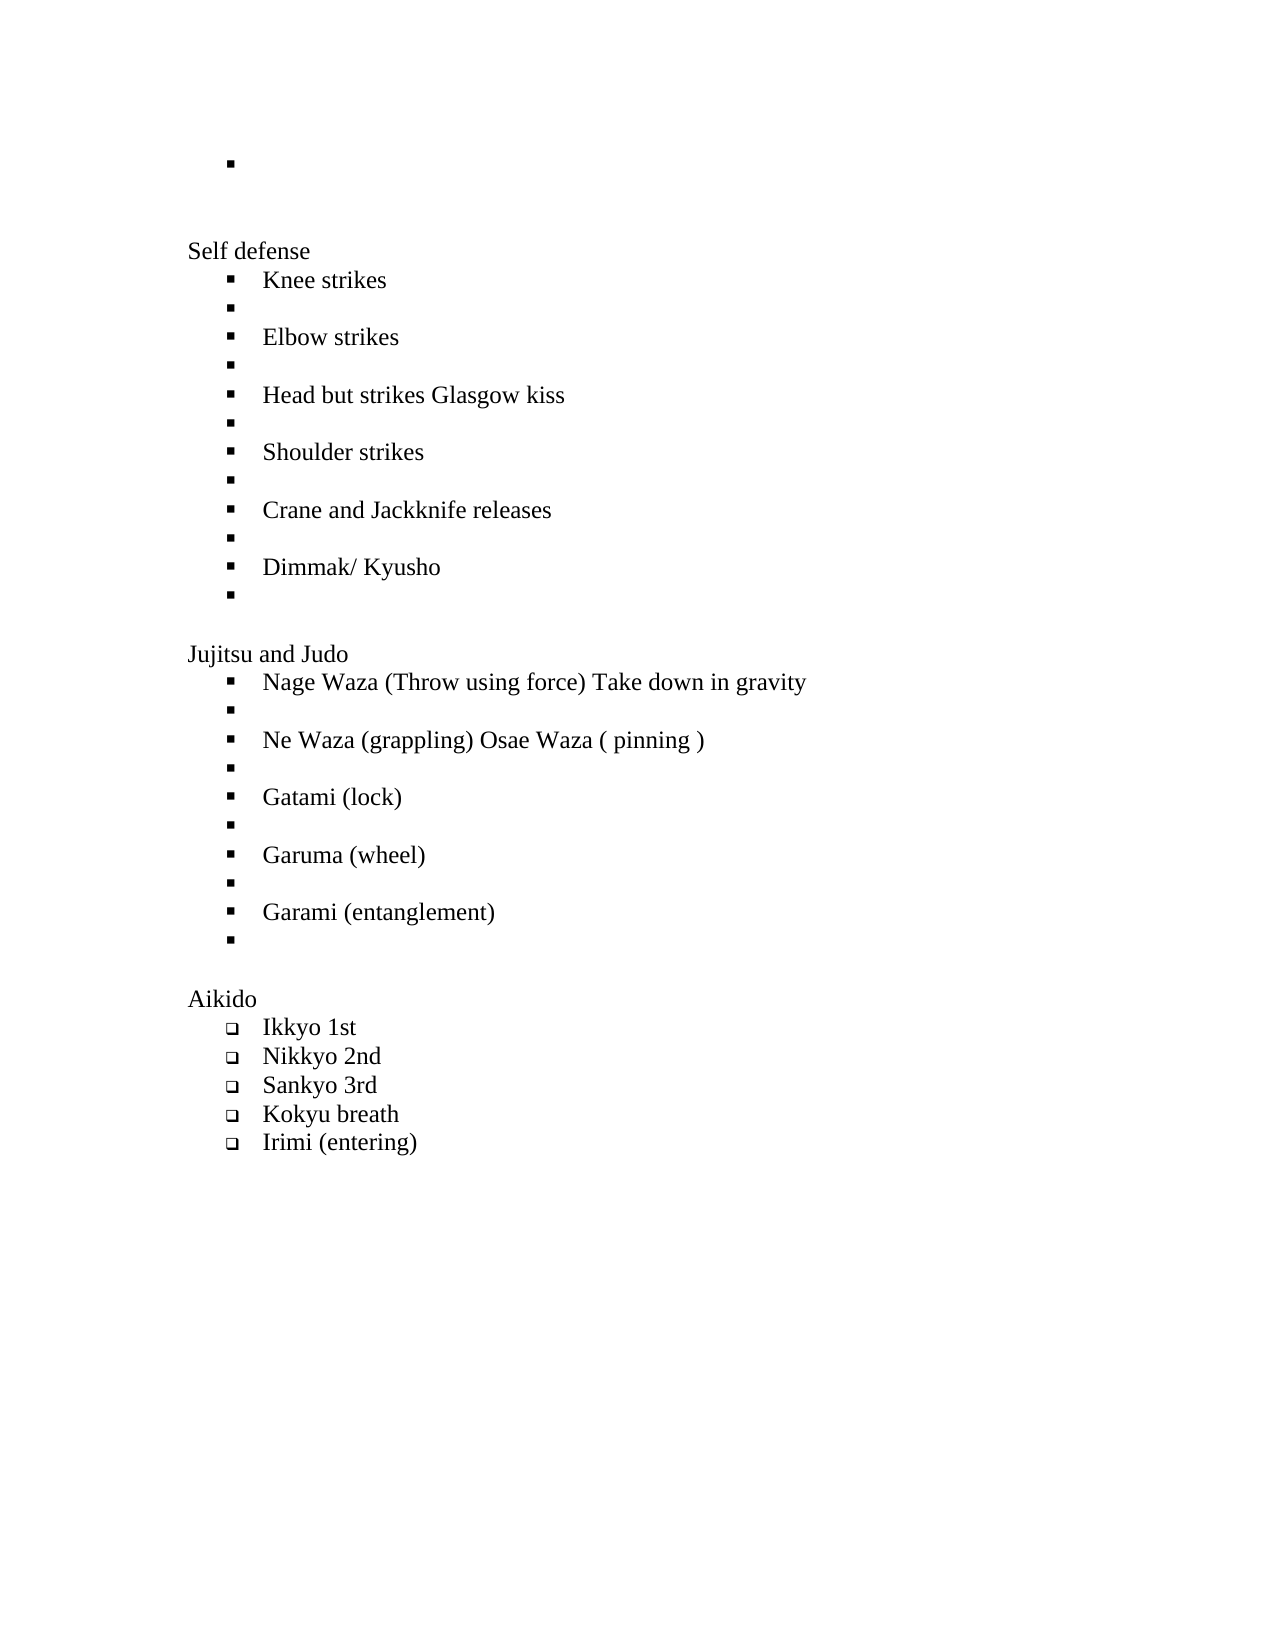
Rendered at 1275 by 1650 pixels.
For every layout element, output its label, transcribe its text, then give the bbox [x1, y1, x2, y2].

text Self defense [187, 236, 1087, 265]
text Aikido [187, 984, 1087, 1012]
list Ne Waza (grappling) Osae Waza ( pinning ) [225, 725, 1087, 754]
list Dimmak/ Kyusho [225, 552, 1087, 581]
text Jujitsu and Judo [187, 639, 1087, 667]
list Irimi (entering) [225, 1127, 1087, 1156]
list Nage Waza (Throw using force) Take down in gravity [225, 667, 1087, 696]
list Garami (entanglement) [225, 897, 1087, 926]
list Crane and Jackknife releases [225, 495, 1087, 524]
list Head but strikes Glasgow kiss [225, 380, 1087, 409]
list Elbow strikes [225, 322, 1087, 351]
list Ikkyo 1st [225, 1012, 1087, 1041]
list Garuma (wheel) [225, 840, 1087, 869]
list Nikkyo 2nd [225, 1041, 1087, 1070]
list Shoulder strikes [225, 437, 1087, 466]
list Knee strikes [225, 265, 1087, 294]
list Gatami (lock) [225, 782, 1087, 811]
list Kokyu breath [225, 1099, 1087, 1127]
list Sankyo 3rd [225, 1070, 1087, 1099]
